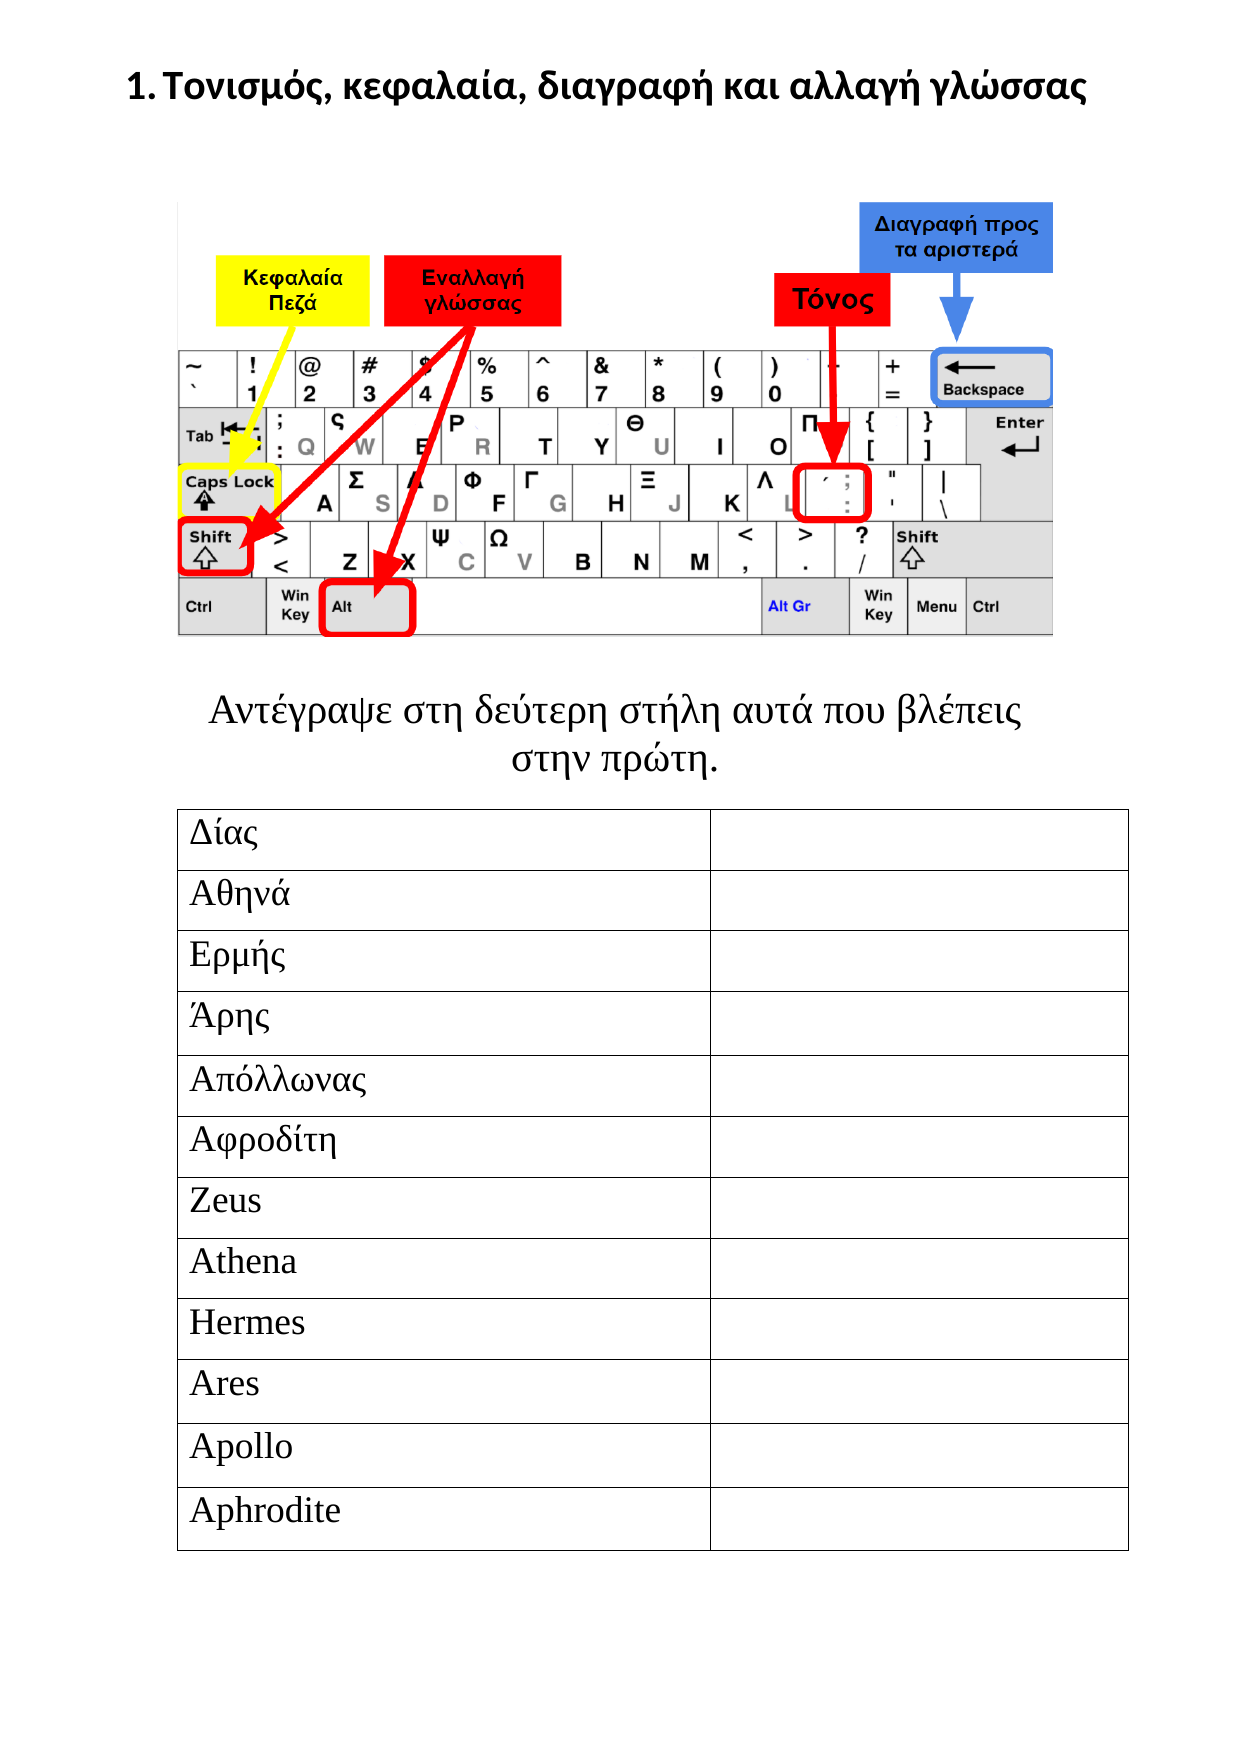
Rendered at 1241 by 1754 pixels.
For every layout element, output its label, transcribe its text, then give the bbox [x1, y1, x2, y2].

table_header [711, 810, 1128, 869]
table_cell [711, 992, 1128, 1055]
table_cell [711, 931, 1128, 991]
table_cell [711, 1056, 1128, 1116]
table_cell Aphrodite [178, 1488, 710, 1550]
table_cell [711, 1117, 1128, 1177]
table_cell [711, 1360, 1128, 1423]
table_cell Αθηνά [178, 871, 710, 930]
list Τονισμός, κεφαλαία, διαγραφή και αλλαγή γλώσσας [125, 59, 1093, 110]
table_cell [711, 1488, 1128, 1550]
table_cell [711, 1239, 1128, 1298]
table_cell Hermes [178, 1299, 710, 1359]
table_cell Ερμής [178, 931, 710, 991]
table_cell Ares [178, 1360, 710, 1423]
table_cell Απόλλωνας [178, 1056, 710, 1116]
table_cell [711, 1299, 1128, 1359]
table_cell Άρης [178, 992, 710, 1055]
table_cell [711, 1424, 1128, 1487]
table_cell [711, 1178, 1128, 1237]
table_cell Αφροδίτη [178, 1117, 710, 1177]
table_cell Athena [178, 1239, 710, 1298]
table_cell [711, 871, 1128, 930]
table_cell Apollo [178, 1424, 710, 1487]
table_header Δίας [178, 810, 710, 869]
text Αντέγραψε στη δεύτερη στήλη αυτά που βλέπεις στην πρώτη. [177, 684, 1053, 780]
picture [177, 202, 1053, 637]
table_cell Zeus [178, 1178, 710, 1237]
